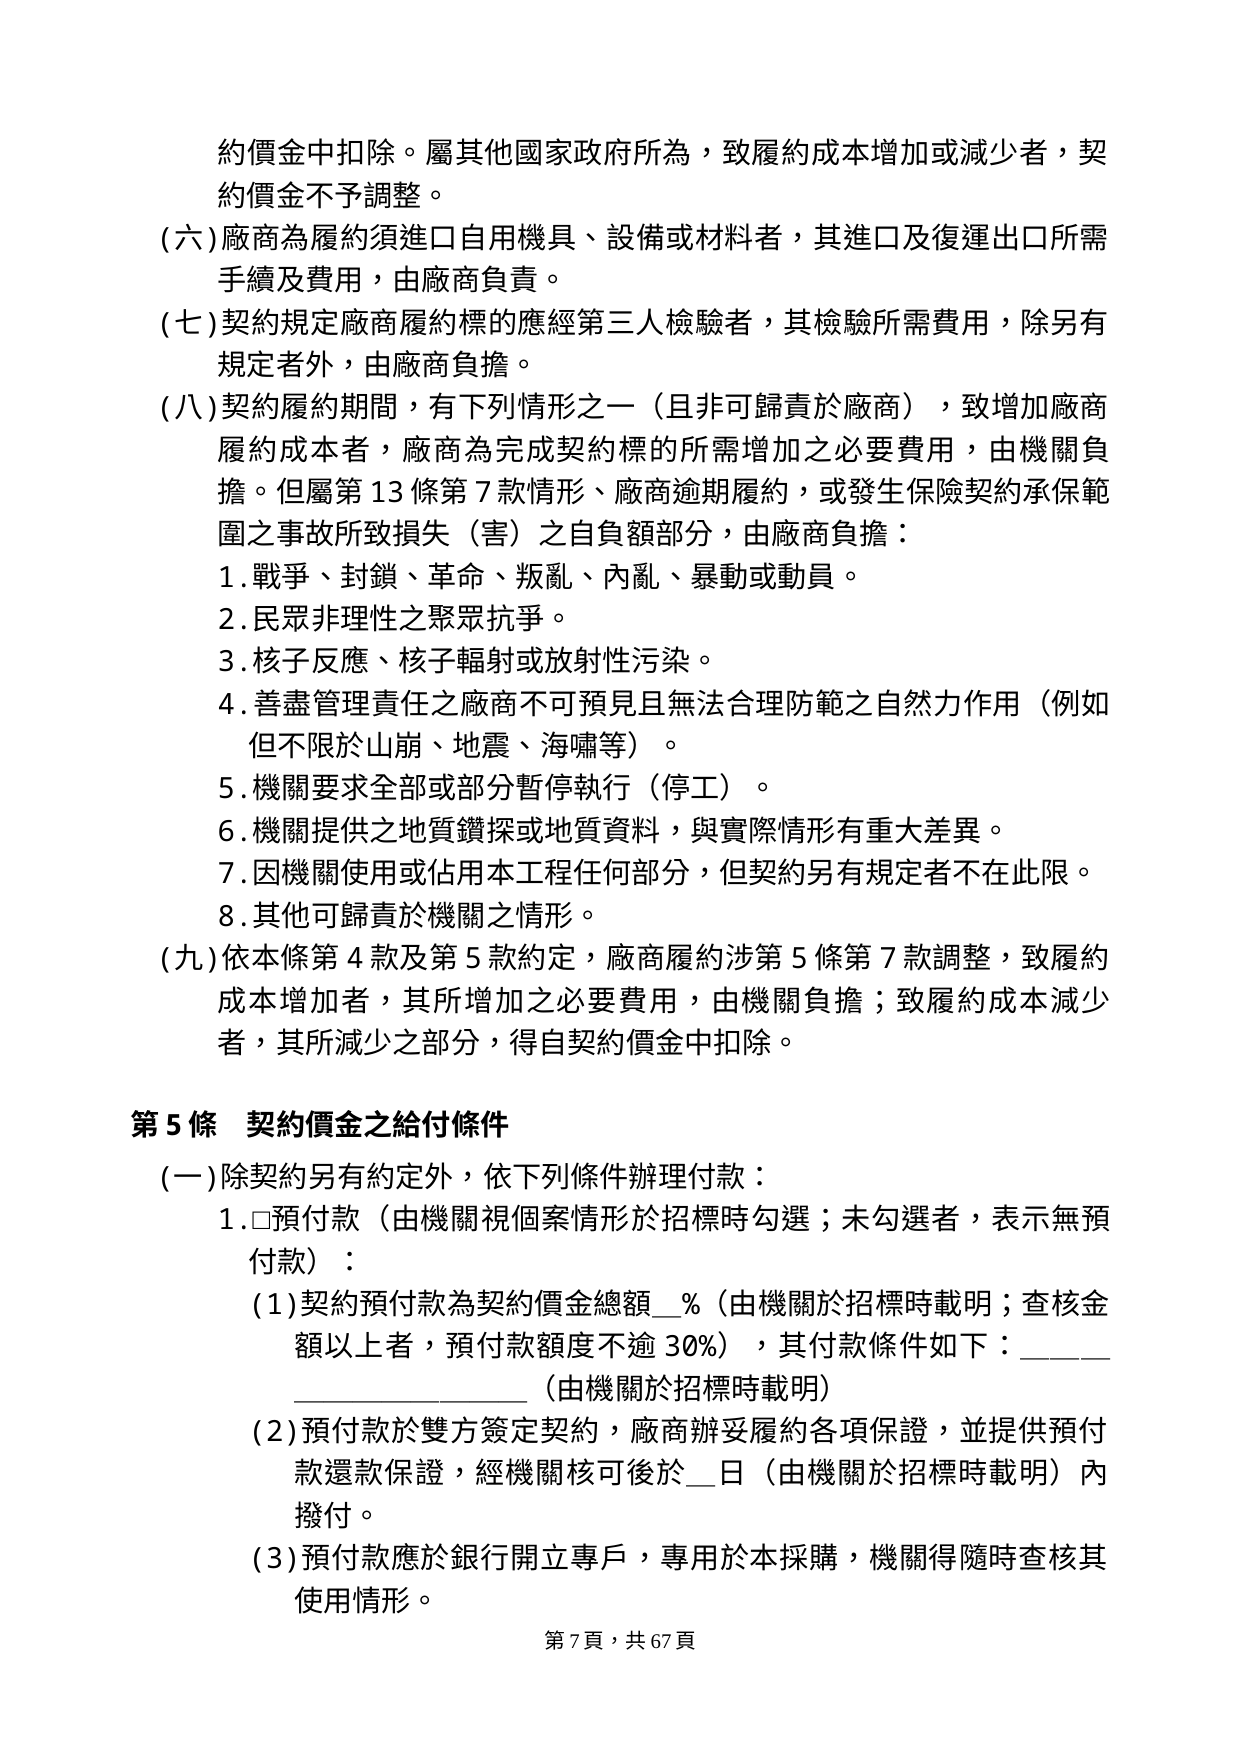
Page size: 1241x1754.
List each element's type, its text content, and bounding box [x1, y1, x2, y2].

text 5.機關要求全部或部分暫停執行（停工）。 [217, 765, 1110, 807]
text 4.善盡管理責任之廠商不可預見且無法合理防範之自然力作用（例如但不限於山崩、地震、海嘯等）。 [217, 680, 1110, 765]
text 2.民眾非理性之聚眾抗爭。 [217, 596, 1110, 638]
text (六)廠商為履約須進口自用機具、設備或材料者，其進口及復運出口所需手續及費用，由廠商負責。 [156, 214, 1110, 299]
text 約價金中扣除。屬其他國家政府所為，致履約成本增加或減少者，契約價金不予調整。 [156, 130, 1110, 214]
text (九)依本條第4款及第5款約定，廠商履約涉第5條第7款調整，致履約成本增加者，其所增加之必要費用，由機關負擔；致履約成本減少者，其所減少之部分，得自契約價金中扣除。 [156, 935, 1110, 1062]
text (一)除契約另有約定外，依下列條件辦理付款： [156, 1153, 1110, 1196]
text (七)契約規定廠商履約標的應經第三人檢驗者，其檢驗所需費用，除另有規定者外，由廠商負擔。 [156, 299, 1110, 384]
text 第5條 契約價金之給付條件 [130, 1101, 1110, 1144]
text (1)契約預付款為契約價金總額＿%（由機關於招標時載明；查核金額以上者，預付款額度不逾30%），其付款條件如下：＿＿＿＿＿＿＿＿＿＿＿（由機關於招標時載明） [248, 1281, 1110, 1408]
text 3.核子反應、核子輻射或放射性污染。 [217, 638, 1110, 680]
text 1.戰爭、封鎖、革命、叛亂、內亂、暴動或動員。 [217, 553, 1110, 596]
text (八)契約履約期間，有下列情形之一（且非可歸責於廠商），致增加廠商履約成本者，廠商為完成契約標的所需增加之必要費用，由機關負擔。但屬第13條第7款情形、廠商逾期履約，或發生保險契約承保範圍之事故所致損失（害）之自負額部分，由廠商負擔： [156, 384, 1110, 553]
text (2)預付款於雙方簽定契約，廠商辦妥履約各項保證，並提供預付款還款保證，經機關核可後於＿日（由機關於招標時載明）內撥付。 [248, 1408, 1110, 1535]
text 7.因機關使用或佔用本工程任何部分，但契約另有規定者不在此限。 [217, 850, 1110, 892]
text 1.□預付款（由機關視個案情形於招標時勾選；未勾選者，表示無預付款）： [217, 1196, 1110, 1281]
text 8.其他可歸責於機關之情形。 [217, 892, 1110, 935]
text 6.機關提供之地質鑽探或地質資料，與實際情形有重大差異。 [217, 807, 1110, 850]
text (3)預付款應於銀行開立專戶，專用於本採購，機關得隨時查核其使用情形。 [248, 1535, 1110, 1619]
